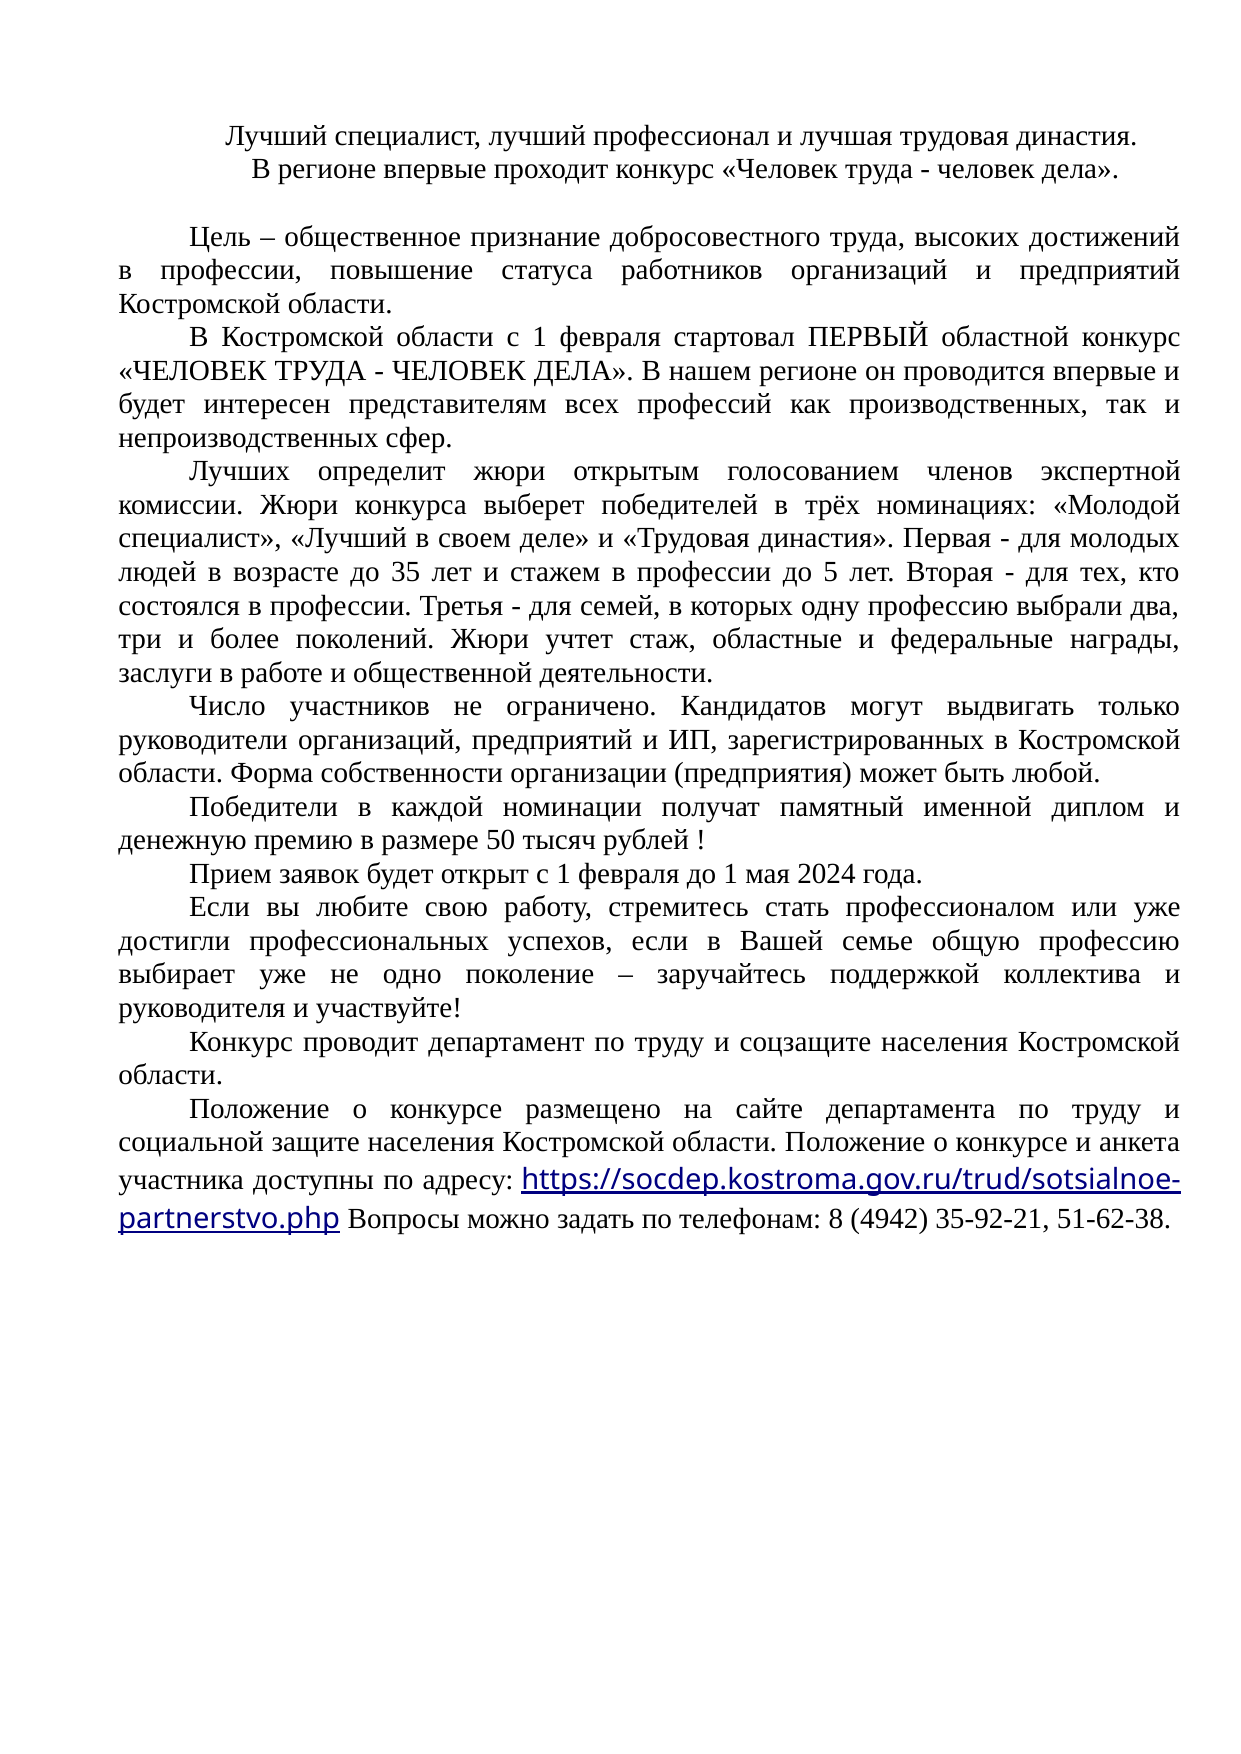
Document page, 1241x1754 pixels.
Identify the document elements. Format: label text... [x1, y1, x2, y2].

text Число участников не ограничено. Кандидатов могут выдвигать только руководители организаций, предприятий и ИП, зарегистрированных в Костромской области. Форма собственности организации (предприятия) может быть любой. [118, 688, 1181, 789]
text Прием заявок будет открыт c 1 февраля до 1 мая 2024 года. [118, 856, 1181, 889]
text В Костромской области с 1 февраля стартовал ПЕРВЫЙ областной конкурс «ЧЕЛОВЕК ТРУДА - ЧЕЛОВЕК ДЕЛА». В нашем регионе он проводится впервые и будет интересен представителям всех профессий как производственных, так и непроизводственных сфер. [118, 319, 1181, 453]
text Если вы любите свою работу, стремитесь стать профессионалом или уже достигли профессиональных успехов, если в Вашей семье общую профессию выбирает уже не одно поколение – заручайтесь поддержкой коллектива и руководителя и участвуйте! [118, 889, 1181, 1024]
text В регионе впервые проходит конкурс «Человек труда - человек дела». [118, 152, 1181, 185]
text Положение о конкурсе размещено на сайте департамента по труду и социальной защите населения Костромской области. Положение о конкурсе и анкета участника доступны по адресу: https://socdep.kostroma.gov.ru/trud/sotsialnoe-partnerstvo.php Вопросы можно задать по телефонам: 8 (4942) 35-92-21, 51-62-38. [118, 1091, 1181, 1237]
text Лучших определит жюри открытым голосованием членов экспертной комиссии. Жюри конкурса выберет победителей в трёх номинациях: «Молодой специалист», «Лучший в своем деле» и «Трудовая династия». Первая - для молодых людей в возрасте до 35 лет и стажем в профессии до 5 лет. Вторая - для тех, кто состоялся в профессии. Третья - для семей, в которых одну профессию выбрали два, три и более поколений. Жюри учтет стаж, областные и федеральные награды, заслуги в работе и общественной деятельности. [118, 453, 1181, 688]
text Победители в каждой номинации получат памятный именной диплом и денежную премию в размере 50 тысяч рублей ! [118, 789, 1181, 856]
text Лучший специалист, лучший профессионал и лучшая трудовая династия. [118, 118, 1181, 152]
text Цель – общественное признание добросовестного труда, высоких достижений в профессии, повышение статуса работников организаций и предприятий Костромской области. [118, 219, 1181, 319]
text Конкурс проводит департамент по труду и соцзащите населения Костромской области. [118, 1024, 1181, 1091]
